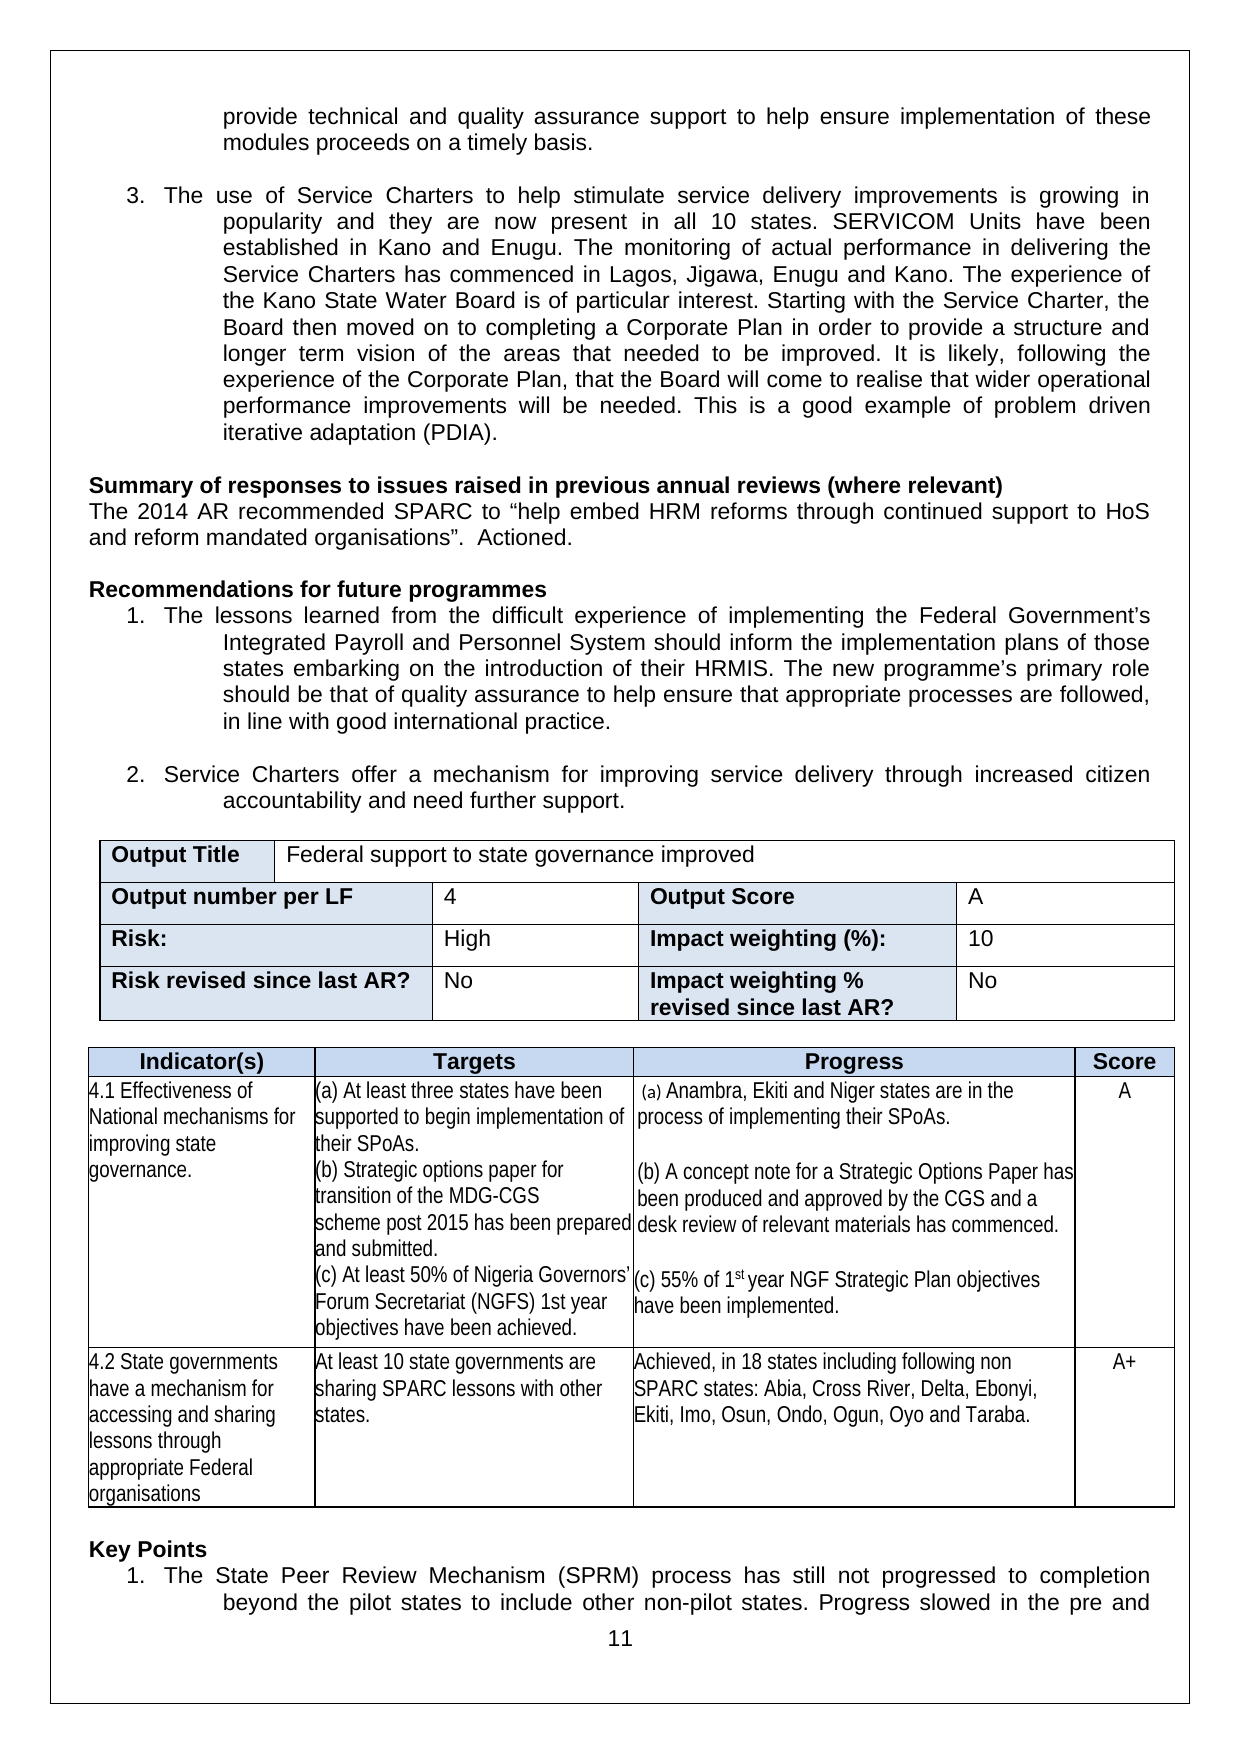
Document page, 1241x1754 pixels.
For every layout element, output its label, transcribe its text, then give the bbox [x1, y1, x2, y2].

table_cell Output number per LF [101, 883, 432, 924]
table_header Indicator(s) [89, 1048, 314, 1076]
table_cell 10 [957, 925, 1174, 966]
table_cell (a) Anambra, Ekiti and Niger states are in the process of implementing their SPoAs. (b) A concept note for a Strategic Options Paper has been produced and approved by the CGS and a desk review of relevant materials has commenced. (c) 55% of 1st year NGF Strategic Plan objectives have been implemented. [634, 1077, 1074, 1347]
table_cell A [957, 883, 1174, 924]
table_cell Output Score [639, 883, 956, 924]
table_cell 4.1 Effectiveness of National mechanisms for improving state governance. [89, 1077, 314, 1347]
table_cell 4 [433, 883, 638, 924]
list The State Peer Review Mechanism (SPRM) process has still not progressed to completion beyond the pilot states to include other non-pilot states. Progress slowed in the pre and [126, 1562, 1152, 1615]
table_cell (a) At least three states have been supported to begin implementation of their SPoAs. (b) Strategic options paper for transition of the MDG-CGS scheme post 2015 has been prepared and submitted. (c) At least 50% of Nigeria Governors’ Forum Secretariat (NGFS) 1st year objectives have been achieved. [316, 1077, 633, 1347]
table_cell A+ [1076, 1348, 1174, 1506]
list provide technical and quality assurance support to help ensure implementation of these modules proceeds on a timely basis. [126, 103, 1152, 155]
table_header Targets [316, 1048, 633, 1076]
table_cell A [1076, 1077, 1174, 1347]
list The use of Service Charters to help stimulate service delivery improvements is growing in popularity and they are now present in all 10 states. SERVICOM Units have been established in Kano and Enugu. The monitoring of actual performance in delivering the Service Charters has commenced in Lagos, Jigawa, Enugu and Kano. The experience of the Kano State Water Board is of particular interest. Starting with the Service Charter, the Board then moved on to completing a Corporate Plan in order to provide a structure and longer term vision of the areas that needed to be improved. It is likely, following the experience of the Corporate Plan, that the Board will come to realise that wider operational performance improvements will be needed. This is a good example of problem driven iterative adaptation (PDIA). [126, 182, 1152, 445]
table_cell At least 10 state governments are sharing SPARC lessons with other states. [316, 1348, 633, 1506]
table_cell Risk revised since last AR? [101, 967, 432, 1020]
table_header Output Title [101, 841, 274, 882]
table_header Score [1076, 1048, 1174, 1076]
table_cell Impact weighting (%): [639, 925, 956, 966]
table_header Progress [634, 1048, 1074, 1076]
table_cell Risk: [101, 925, 432, 966]
list Service Charters offer a mechanism for improving service delivery through increased citizen accountability and need further support. [126, 761, 1152, 813]
text Summary of responses to issues raised in previous annual reviews (where relevant) [89, 472, 1152, 498]
table_cell No [433, 967, 638, 1020]
table_cell High [433, 925, 638, 966]
text The 2014 AR recommended SPARC to “help embed HRM reforms through continued support to HoS and reform mandated organisations”. Actioned. [89, 498, 1152, 551]
text Recommendations for future programmes [89, 576, 1152, 602]
text Key Points [89, 1536, 1152, 1562]
table_cell 4.2 State governments have a mechanism for accessing and sharing lessons through appropriate Federal organisations [89, 1348, 314, 1506]
table_cell Achieved, in 18 states including following non SPARC states: Abia, Cross River, Delta, Ebonyi, Ekiti, Imo, Osun, Ondo, Ogun, Oyo and Taraba. [634, 1348, 1074, 1506]
table_cell Impact weighting % revised since last AR? [639, 967, 956, 1020]
list The lessons learned from the difficult experience of implementing the Federal Government’s Integrated Payroll and Personnel System should inform the implementation plans of those states embarking on the introduction of their HRMIS. The new programme’s primary role should be that of quality assurance to help ensure that appropriate processes are followed, in line with good international practice. [126, 602, 1152, 734]
table_header Federal support to state governance improved [275, 841, 1174, 882]
table_cell No [957, 967, 1174, 1020]
